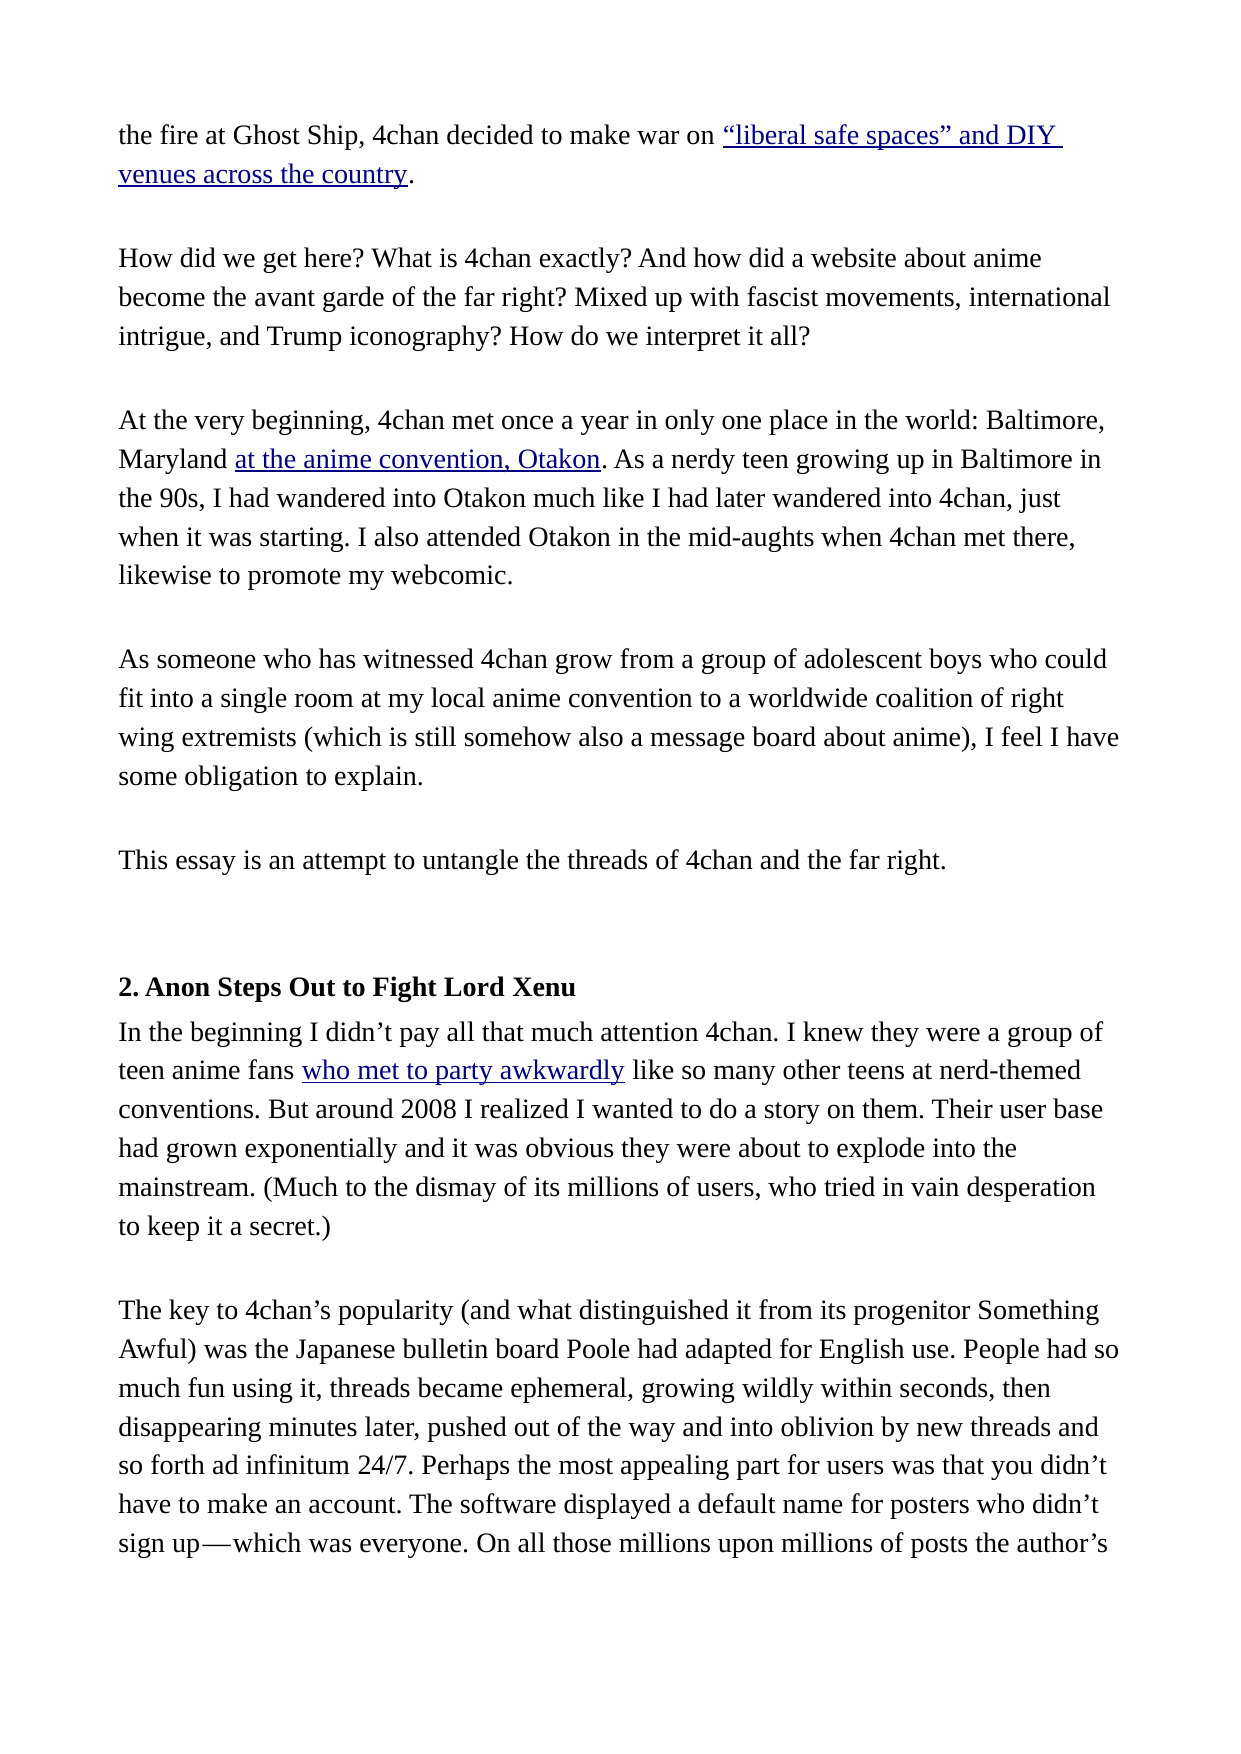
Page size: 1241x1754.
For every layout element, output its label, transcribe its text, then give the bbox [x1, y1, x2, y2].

text The key to 4chan’s popularity (and what distinguished it from its progenitor Something Awful) was the Japanese bulletin board Poole had adapted for English use. People had so much fun using it, threads became ephemeral, growing wildly within seconds, then disappearing minutes later, pushed out of the way and into oblivion by new threads and so forth ad infinitum 24/7. Perhaps the most appealing part for users was that you didn’t have to make an account. The software displayed a default name for posters who didn’t sign up — which was everyone. On all those millions upon millions of posts the author’s [118, 1293, 1122, 1558]
text This essay is an attempt to untangle the threads of 4chan and the far right. [118, 843, 1122, 876]
text As someone who has witnessed 4chan grow from a group of adolescent boys who could fit into a single room at my local anime convention to a worldwide coalition of right wing extremists (which is still somehow also a message board about anime), I feel I have some obligation to explain. [118, 643, 1122, 792]
text the fire at Ghost Ship, 4chan decided to make war on “liberal safe spaces” and DIY venues across the country. [118, 118, 1122, 189]
text At the very beginning, 4chan met once a year in only one place in the world: Baltimore, Maryland at the anime convention, Otakon. As a nerdy teen growing up in Baltimore in the 90s, I had wandered into Otakon much like I had later wandered into 4chan, just when it was starting. I also attended Otakon in the mid-aughts when 4chan met there, likewise to promote my webcomic. [118, 403, 1122, 591]
text How did we get here? What is 4chan exactly? And how did a website about anime become the avant garde of the far right? Mixed up with fascist movements, international intrigue, and Trump iconography? How do we interpret it all? [118, 241, 1122, 351]
text In the beginning I didn’t pay all that much attention 4chan. I knew they were a group of teen anime fans who met to party awkwardly like so many other teens at nerd-themed conventions. But around 2008 I realized I wanted to do a story on them. Their user base had grown exponentially and it was obvious they were about to explode into the mainstream. (Much to the dismay of its millions of users, who tried in vain desperation to keep it a secret.) [118, 1014, 1122, 1241]
subtitle 2. Anon Steps Out to Fight Lord Xenu [118, 970, 1122, 1002]
